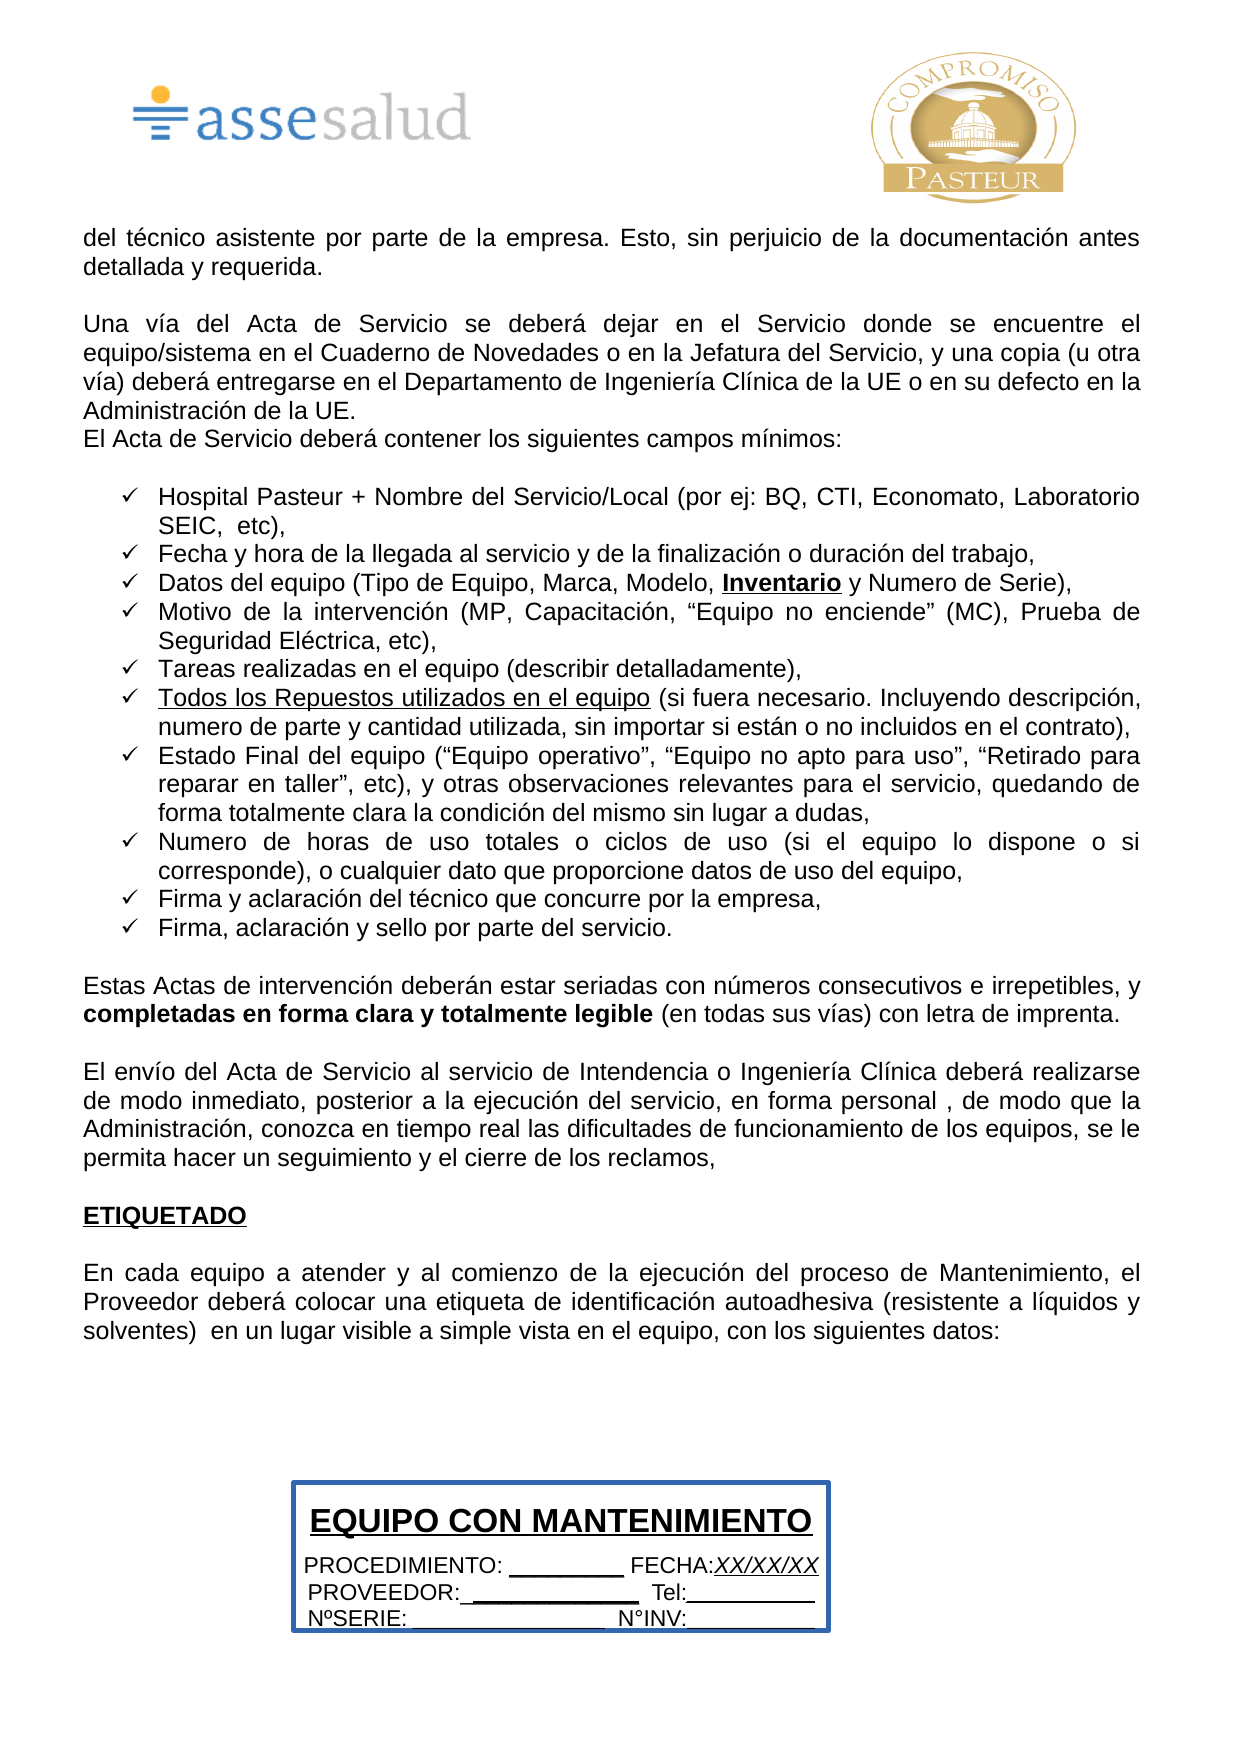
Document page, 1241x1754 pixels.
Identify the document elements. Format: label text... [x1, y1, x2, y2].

text del técnico asistente por parte de la empresa. Esto, sin perjuicio de la documentación antes detallada y requerida. [83, 223, 1142, 281]
text El envío del Acta de Servicio al servicio de Intendencia o Ingeniería Clínica deberá realizarse de modo inmediato, posterior a la ejecución del servicio, en forma personal , de modo que la Administración, conozca en tiempo real las dificultades de funcionamiento de los equipos, se le permita hacer un seguimiento y el cierre de los reclamos, [83, 1057, 1142, 1172]
list Datos del equipo (Tipo de Equipo, Marca, Modelo, Inventario y Numero de Serie), [120, 568, 1142, 597]
text Una vía del Acta de Servicio se deberá dejar en el Servicio donde se encuentre el equipo/sistema en el Cuaderno de Novedades o en la Jefatura del Servicio, y una copia (u otra vía) deberá entregarse en el Departamento de Ingeniería Clínica de la UE o en su defecto en la Administración de la UE. [83, 309, 1142, 424]
list Numero de horas de uso totales o ciclos de uso (si el equipo lo dispone o si corresponde), o cualquier dato que proporcione datos de uso del equipo, [120, 827, 1142, 884]
text El Acta de Servicio deberá contener los siguientes campos mínimos: [83, 424, 1142, 453]
text En cada equipo a atender y al comienzo de la ejecución del proceso de Mantenimiento, el Proveedor deberá colocar una etiqueta de identificación autoadhesiva (resistente a líquidos y solventes) en un lugar visible a simple vista en el equipo, con los siguientes datos: [83, 1258, 1142, 1344]
list Motivo de la intervención (MP, Capacitación, “Equipo no enciende” (MC), Prueba de Seguridad Eléctrica, etc), [120, 597, 1142, 654]
list Tareas realizadas en el equipo (describir detalladamente), [120, 654, 1142, 683]
list Firma y aclaración del técnico que concurre por la empresa, [120, 884, 1142, 913]
list Estado Final del equipo (“Equipo operativo”, “Equipo no apto para uso”, “Retirado para reparar en taller”, etc), y otras observaciones relevantes para el servicio, quedando de forma totalmente clara la condición del mismo sin lugar a dudas, [120, 741, 1142, 827]
text Estas Actas de intervención deberán estar seriadas con números consecutivos e irrepetibles, y completadas en forma clara y totalmente legible (en todas sus vías) con letra de imprenta. [83, 971, 1142, 1028]
list Fecha y hora de la llegada al servicio y de la finalización o duración del trabajo, [120, 539, 1142, 568]
text ETIQUETADO [83, 1201, 1142, 1229]
picture [114, 59, 498, 169]
picture [854, 41, 1090, 209]
list Hospital Pasteur + Nombre del Servicio/Local (por ej: BQ, CTI, Economato, Laboratorio SEIC, etc), [120, 482, 1142, 539]
list Todos los Repuestos utilizados en el equipo (si fuera necesario. Incluyendo descripción, numero de parte y cantidad utilizada, sin importar si están o no incluidos en el contrato), [120, 683, 1142, 741]
list Firma, aclaración y sello por parte del servicio. [120, 913, 1142, 942]
